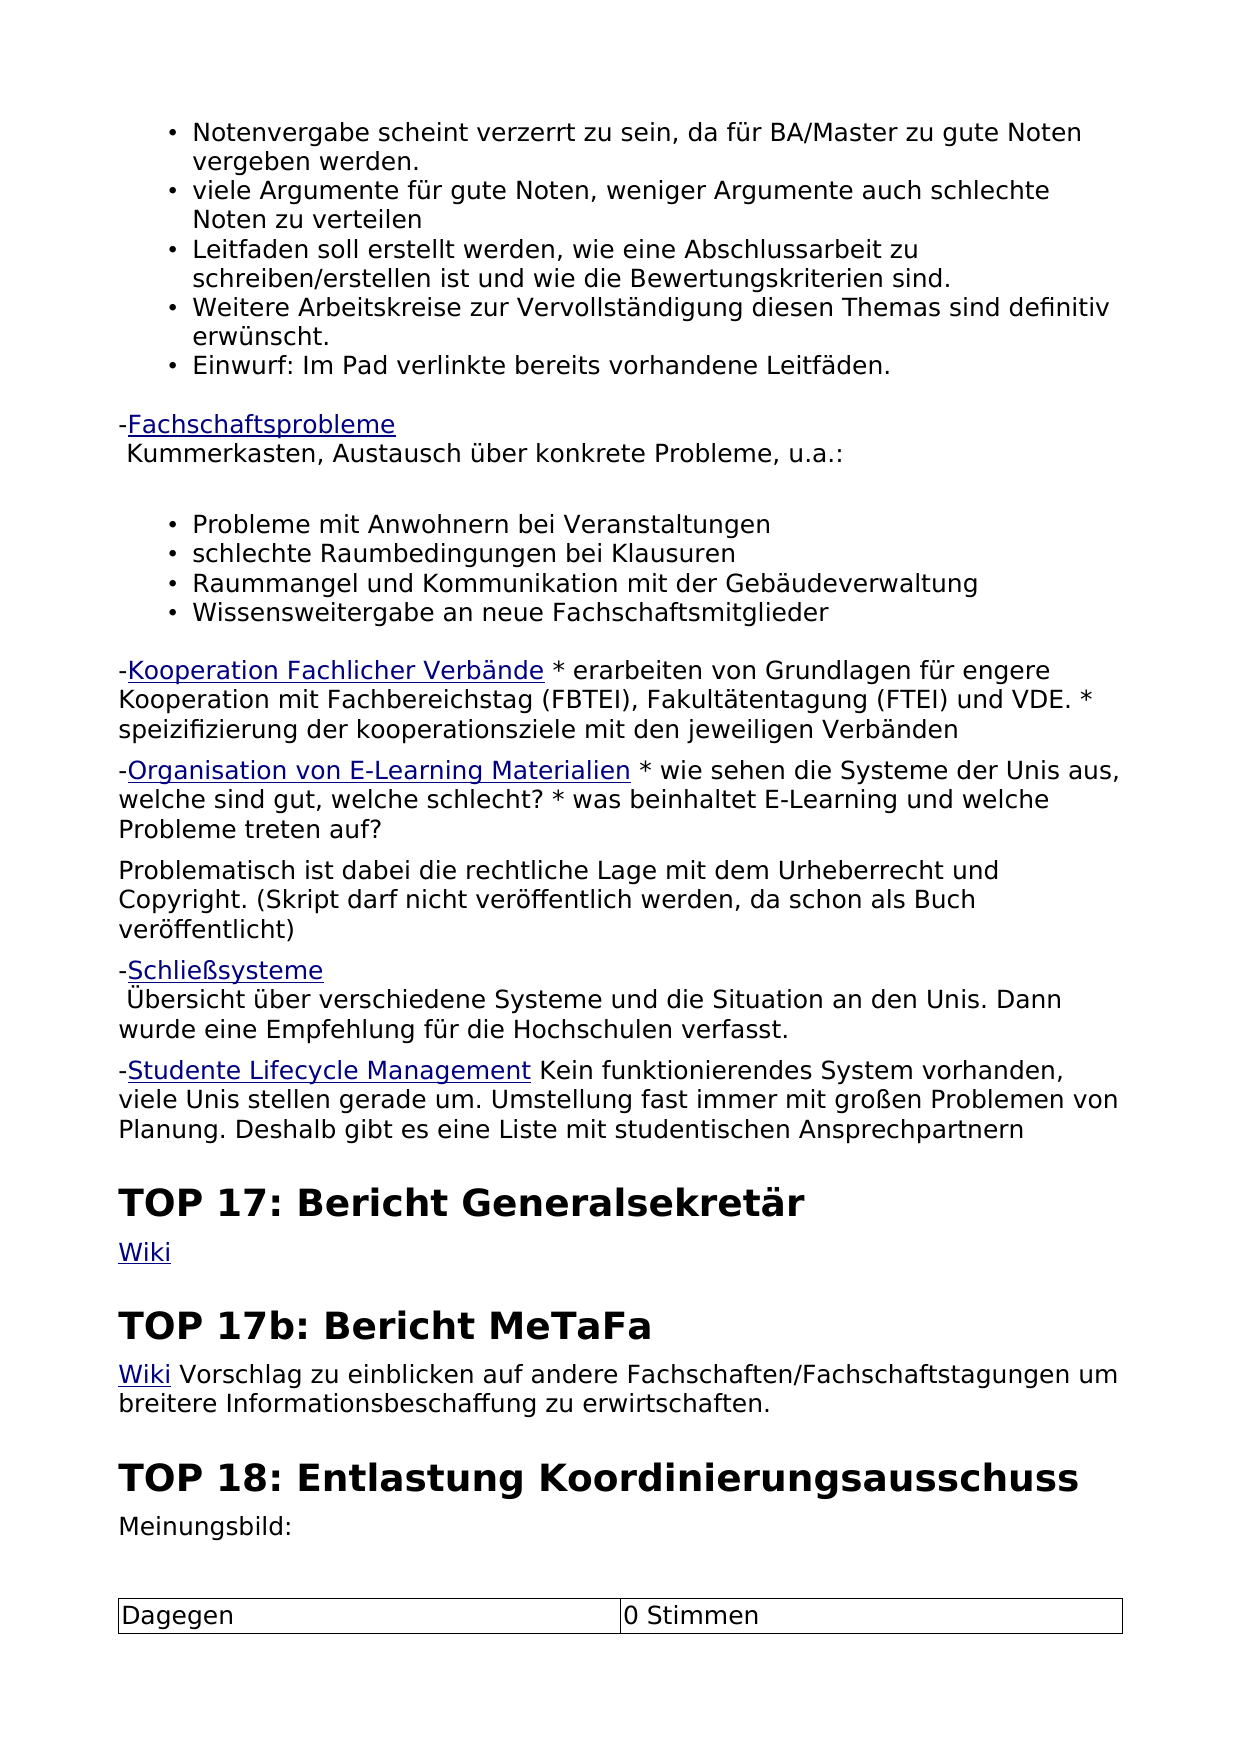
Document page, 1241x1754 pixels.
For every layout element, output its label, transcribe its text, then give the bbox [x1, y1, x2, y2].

text -Studente Lifecycle Management Kein funktionierendes System vorhanden, viele Unis stellen gerade um. Umstellung fast immer mit großen Problemen von Planung. Deshalb gibt es eine Liste mit studentischen Ansprechpartnern [118, 1057, 1122, 1144]
list Einwurf: Im Pad verlinkte bereits vorhandene Leitfäden. [177, 351, 1122, 381]
list schlechte Raumbedingungen bei Klausuren [177, 539, 1122, 569]
text -Organisation von E-Learning Materialien * wie sehen die Systeme der Unis aus, welche sind gut, welche schlecht? * was beinhaltet E-Learning und welche Probleme treten auf? [118, 757, 1122, 844]
text Wiki [118, 1238, 1122, 1267]
table_header 0 Stimmen [621, 1599, 1122, 1633]
subtitle TOP 17b: Bericht MeTaFa [118, 1304, 1122, 1348]
table_header Dagegen [119, 1599, 620, 1633]
text -Fachschaftsprobleme Kummerkasten, Austausch über konkrete Probleme, u.a.: [118, 410, 1122, 468]
text -Schließsysteme Übersicht über verschiedene Systeme und die Situation an den Unis. Dann wurde eine Empfehlung für die Hochschulen verfasst. [118, 957, 1122, 1044]
list viele Argumente für gute Noten, weniger Argumente auch schlechte Noten zu verteilen [177, 176, 1122, 235]
list Probleme mit Anwohnern bei Veranstaltungen [177, 510, 1122, 539]
text -Kooperation Fachlicher Verbände * erarbeiten von Grundlagen für engere Kooperation mit Fachbereichstag (FBTEI), Fakultätentagung (FTEI) und VDE. * speizifizierung der kooperationsziele mit den jeweiligen Verbänden [118, 657, 1122, 744]
subtitle TOP 18: Entlastung Koordinierungsausschuss [118, 1456, 1122, 1500]
text Wiki Vorschlag zu einblicken auf andere Fachschaften/Fachschaftstagungen um breitere Informationsbeschaffung zu erwirtschaften. [118, 1361, 1122, 1419]
text Problematisch ist dabei die rechtliche Lage mit dem Urheberrecht und Copyright. (Skript darf nicht veröffentlich werden, da schon als Buch veröffentlicht) [118, 857, 1122, 944]
list Notenvergabe scheint verzerrt zu sein, da für BA/Master zu gute Noten vergeben werden. [177, 118, 1122, 176]
list Leitfaden soll erstellt werden, wie eine Abschlussarbeit zu schreiben/erstellen ist und wie die Bewertungskriterien sind. [177, 235, 1122, 293]
list Weitere Arbeitskreise zur Vervollständigung diesen Themas sind definitiv erwünscht. [177, 293, 1122, 351]
list Wissensweitergabe an neue Fachschaftsmitglieder [177, 598, 1122, 627]
subtitle TOP 17: Bericht Generalsekretär [118, 1182, 1122, 1225]
list Raummangel und Kommunikation mit der Gebäudeverwaltung [177, 569, 1122, 598]
text Meinungsbild: [118, 1512, 1122, 1571]
